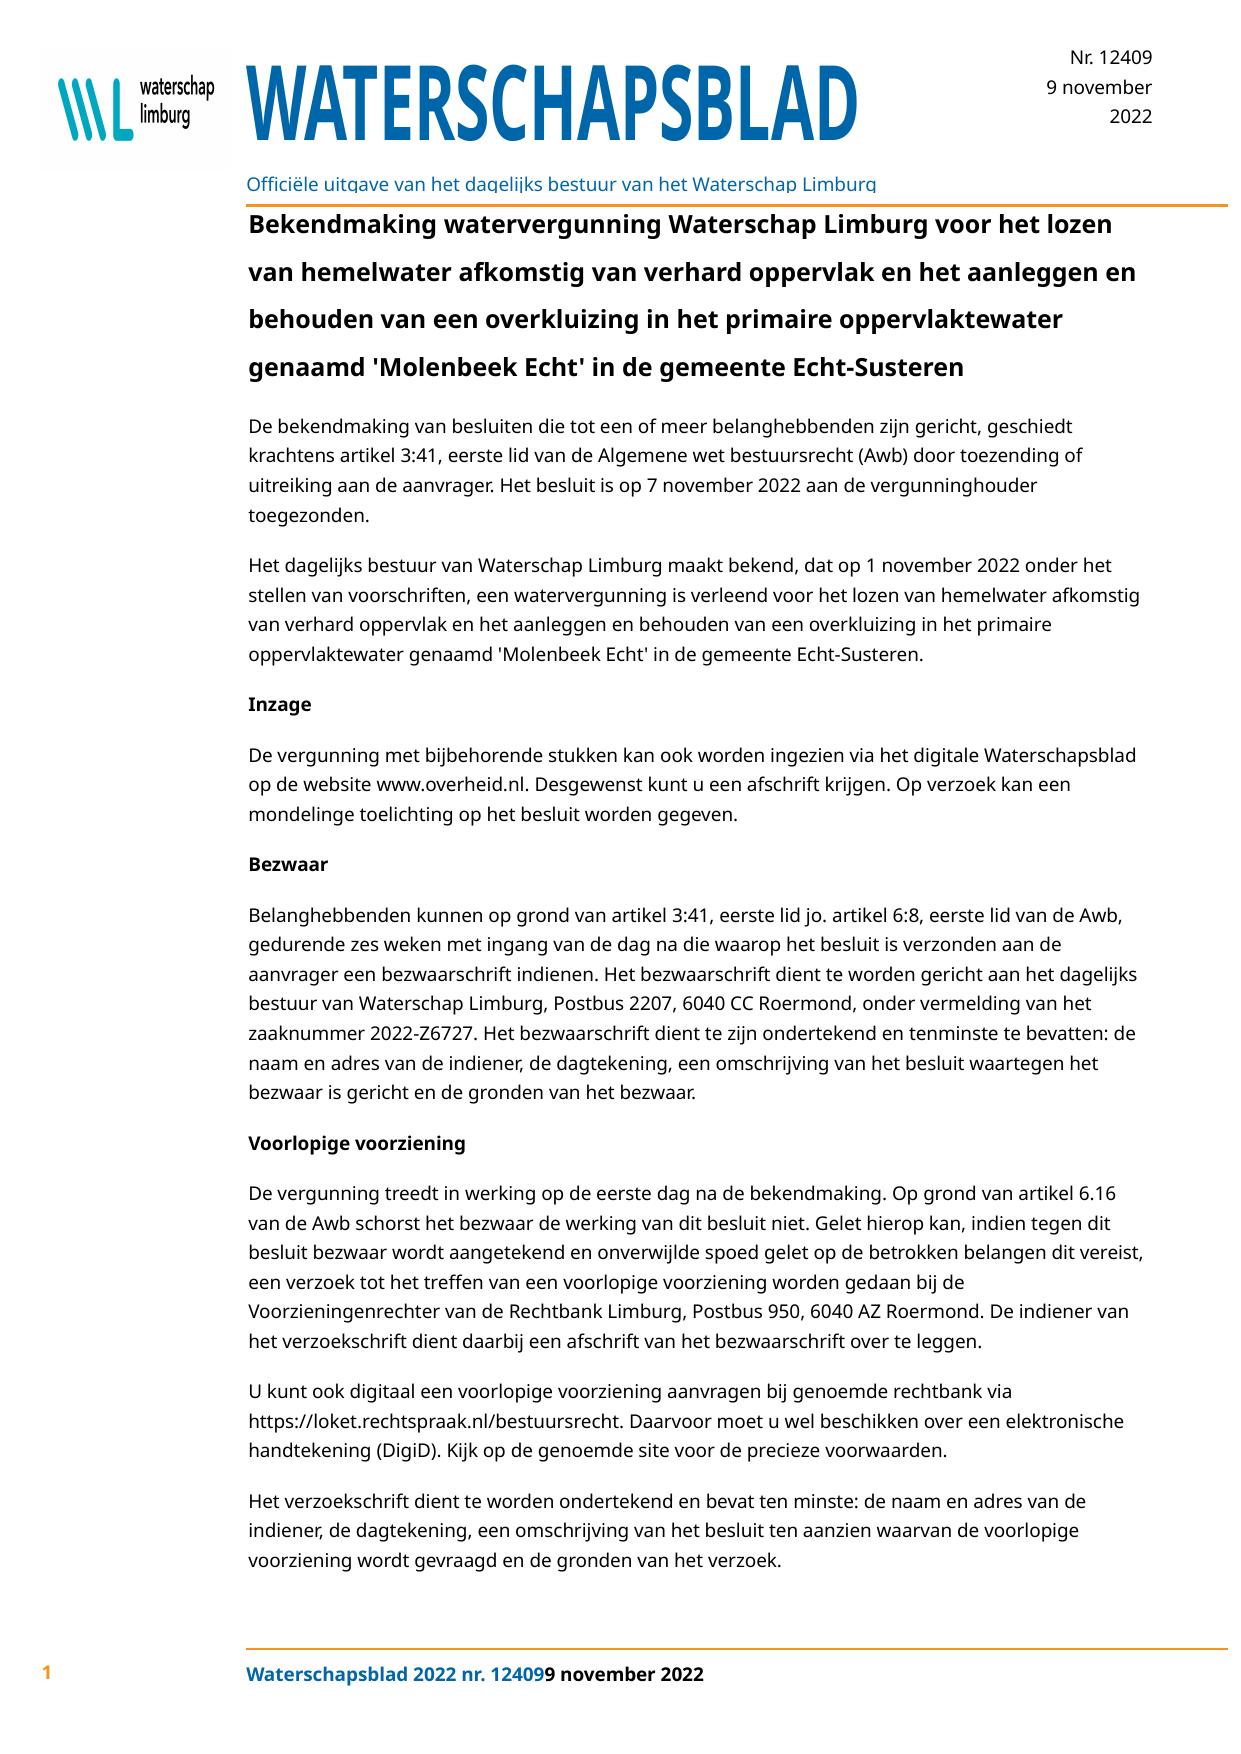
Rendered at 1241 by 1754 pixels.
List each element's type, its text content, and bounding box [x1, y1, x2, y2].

picture [41, 47, 231, 172]
text U kunt ook digitaal een voorlopige voorziening aanvragen bij genoemde rechtbank via https://loket.rechtspraak.nl/bestuursrecht. Daarvoor moet u wel beschikken over een elektronische handtekening (DigiD). Kijk op de genoemde site voor de precieze voorwaarden. [248, 1378, 1152, 1463]
text De vergunning treedt in werking op de eerste dag na de bekendmaking. Op grond van artikel 6.16 van de Awb schorst het bezwaar de werking van dit besluit niet. Gelet hierop kan, indien tegen dit besluit bezwaar wordt aangetekend en onverwijlde spoed gelet op de betrokken belangen dit vereist, een verzoek tot het treffen van een voorlopige voorziening worden gedaan bij de Voorzieningenrechter van de Rechtbank Limburg, Postbus 950, 6040 AZ Roermond. De indiener van het verzoekschrift dient daarbij een afschrift van het bezwaarschrift over te leggen. [248, 1180, 1152, 1354]
text Inzage [248, 691, 1152, 717]
text De vergunning met bijbehorende stukken kan ook worden ingezien via het digitale Waterschapsblad op de website www.overheid.nl. Desgewenst kunt u een afschrift krijgen. Op verzoek kan een mondelinge toelichting op het besluit worden gegeven. [248, 742, 1152, 827]
text Belanghebbenden kunnen op grond van artikel 3:41, eerste lid jo. artikel 6:8, eerste lid van de Awb, gedurende zes weken met ingang van de dag na die waarop het besluit is verzonden aan de aanvrager een bezwaarschrift indienen. Het bezwaarschrift dient te worden gericht aan het dagelijks bestuur van Waterschap Limburg, Postbus 2207, 6040 CC Roermond, onder vermelding van het zaaknummer 2022-Z6727. Het bezwaarschrift dient te zijn ondertekend en tenminste te bevatten: de naam en adres van de indiener, de dagtekening, een omschrijving van het besluit waartegen het bezwaar is gericht en de gronden van het bezwaar. [248, 902, 1152, 1105]
text Bezwaar [248, 851, 1152, 877]
text Het dagelijks bestuur van Waterschap Limburg maakt bekend, dat op 1 november 2022 onder het stellen van voorschriften, een watervergunning is verleend voor het lozen van hemelwater afkomstig van verhard oppervlak en het aanleggen en behouden van een overkluizing in het primaire oppervlaktewater genaamd 'Molenbeek Echt' in de gemeente Echt-Susteren. [248, 552, 1152, 667]
text Voorlopige voorziening [248, 1130, 1152, 1156]
text Het verzoekschrift dient te worden ondertekend en bevat ten minste: de naam en adres van de indiener, de dagtekening, een omschrijving van het besluit ten aanzien waarvan de voorlopige voorziening wordt gevraagd en de gronden van het verzoek. [248, 1488, 1152, 1573]
text Bekendmaking watervergunning Waterschap Limburg voor het lozen van hemelwater afkomstig van verhard oppervlak en het aanleggen en behouden van een overkluizing in het primaire oppervlaktewater genaamd 'Molenbeek Echt' in de gemeente Echt-Susteren [248, 207, 1152, 384]
text De bekendmaking van besluiten die tot een of meer belanghebbenden zijn gericht, geschiedt krachtens artikel 3:41, eerste lid van de Algemene wet bestuursrecht (Awb) door toezending of uitreiking aan de aanvrager. Het besluit is op 7 november 2022 aan de vergunninghouder toegezonden. [248, 413, 1152, 528]
